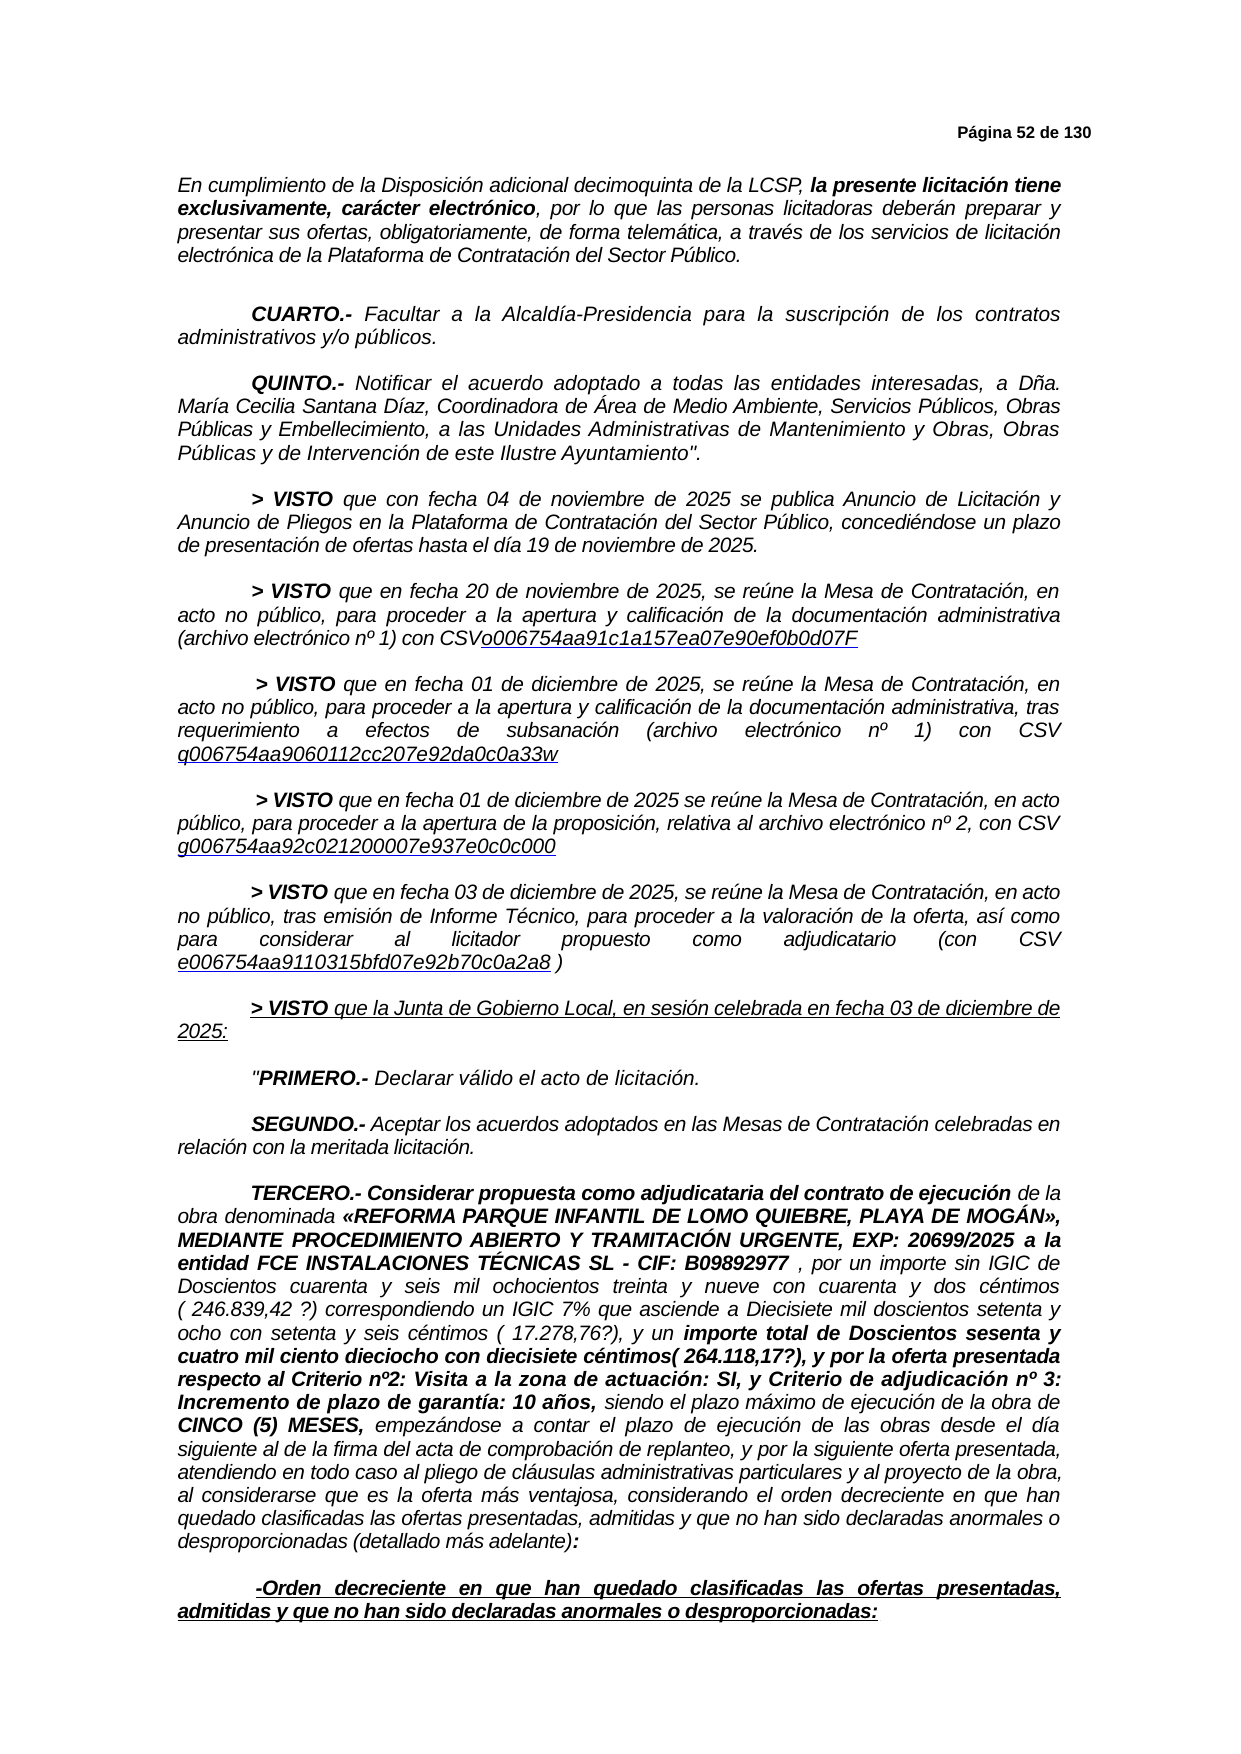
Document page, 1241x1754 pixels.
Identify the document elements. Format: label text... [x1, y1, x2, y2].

text "PRIMERO.- Declarar válido el acto de licitación. [177, 1066, 1063, 1089]
text En cumplimiento de la Disposición adicional decimoquinta de la LCSP, la presente licitación tiene exclusivamente, carácter electrónico, por lo que las personas licitadoras deberán preparar y presentar sus ofertas, obligatoriamente, de forma telemática, a través de los servicios de licitación electrónica de la Plataforma de Contratación del Sector Público. [177, 174, 1063, 267]
text SEGUNDO.- Aceptar los acuerdos adoptados en las Mesas de Contratación celebradas en relación con la meritada licitación. [177, 1112, 1063, 1159]
text QUINTO.- Notificar el acuerdo adoptado a todas las entidades interesadas, a Dña. María Cecilia Santana Díaz, Coordinadora de Área de Medio Ambiente, Servicios Públicos, Obras Públicas y Embellecimiento, a las Unidades Administrativas de Mantenimiento y Obras, Obras Públicas y de Intervención de este Ilustre Ayuntamiento". [177, 371, 1063, 464]
text CUARTO.- Facultar a la Alcaldía-Presidencia para la suscripción de los contratos administrativos y/o públicos. [177, 302, 1063, 348]
text > VISTO que en fecha 20 de noviembre de 2025, se reúne la Mesa de Contratación, en acto no público, para proceder a la apertura y calificación de la documentación administrativa (archivo electrónico nº 1) con CSVo006754aa91c1a157ea07e90ef0b0d07F [177, 580, 1063, 649]
text -Orden decreciente en que han quedado clasificadas las ofertas presentadas, admitidas y que no han sido declaradas anormales o desproporcionadas: [177, 1576, 1063, 1623]
text TERCERO.- Considerar propuesta como adjudicataria del contrato de ejecución de la obra denominada «REFORMA PARQUE INFANTIL DE LOMO QUIEBRE, PLAYA DE MOGÁN», MEDIANTE PROCEDIMIENTO ABIERTO Y TRAMITACIÓN URGENTE, EXP: 20699/2025 a la entidad FCE INSTALACIONES TÉCNICAS SL - CIF: B09892977 , por un importe sin IGIC de Doscientos cuarenta y seis mil ochocientos treinta y nueve con cuarenta y dos céntimos ( 246.839,42 ?) correspondiendo un IGIC 7% que asciende a Diecisiete mil doscientos setenta y ocho con setenta y seis céntimos ( 17.278,76?), y un importe total de Doscientos sesenta y cuatro mil ciento dieciocho con diecisiete céntimos( 264.118,17?), y por la oferta presentada respecto al Criterio nº2: Visita a la zona de actuación: SI, y Criterio de adjudicación nº 3: Incremento de plazo de garantía: 10 años, siendo el plazo máximo de ejecución de la obra de CINCO (5) MESES, empezándose a contar el plazo de ejecución de las obras desde el día siguiente al de la firma del acta de comprobación de replanteo, y por la siguiente oferta presentada, atendiendo en todo caso al pliego de cláusulas administrativas particulares y al proyecto de la obra, al considerarse que es la oferta más ventajosa, considerando el orden decreciente en que han quedado clasificadas las ofertas presentadas, admitidas y que no han sido declaradas anormales o desproporcionadas (detallado más adelante): [177, 1182, 1063, 1553]
text > VISTO que la Junta de Gobierno Local, en sesión celebrada en fecha 03 de diciembre de 2025: [177, 997, 1063, 1043]
text > VISTO que en fecha 01 de diciembre de 2025, se reúne la Mesa de Contratación, en acto no público, para proceder a la apertura y calificación de la documentación administrativa, tras requerimiento a efectos de subsanación (archivo electrónico nº 1) con CSV q006754aa9060112cc207e92da0c0a33w [177, 672, 1063, 765]
text > VISTO que en fecha 01 de diciembre de 2025 se reúne la Mesa de Contratación, en acto público, para proceder a la apertura de la proposición, relativa al archivo electrónico nº 2, con CSV g006754aa92c021200007e937e0c0c000 [177, 788, 1063, 858]
text > VISTO que con fecha 04 de noviembre de 2025 se publica Anuncio de Licitación y Anuncio de Pliegos en la Plataforma de Contratación del Sector Público, concediéndose un plazo de presentación de ofertas hasta el día 19 de noviembre de 2025. [177, 487, 1063, 557]
text > VISTO que en fecha 03 de diciembre de 2025, se reúne la Mesa de Contratación, en acto no público, tras emisión de Informe Técnico, para proceder a la valoración de la oferta, así como para considerar al licitador propuesto como adjudicatario (con CSV e006754aa9110315bfd07e92b70c0a2a8 ) [177, 881, 1063, 974]
